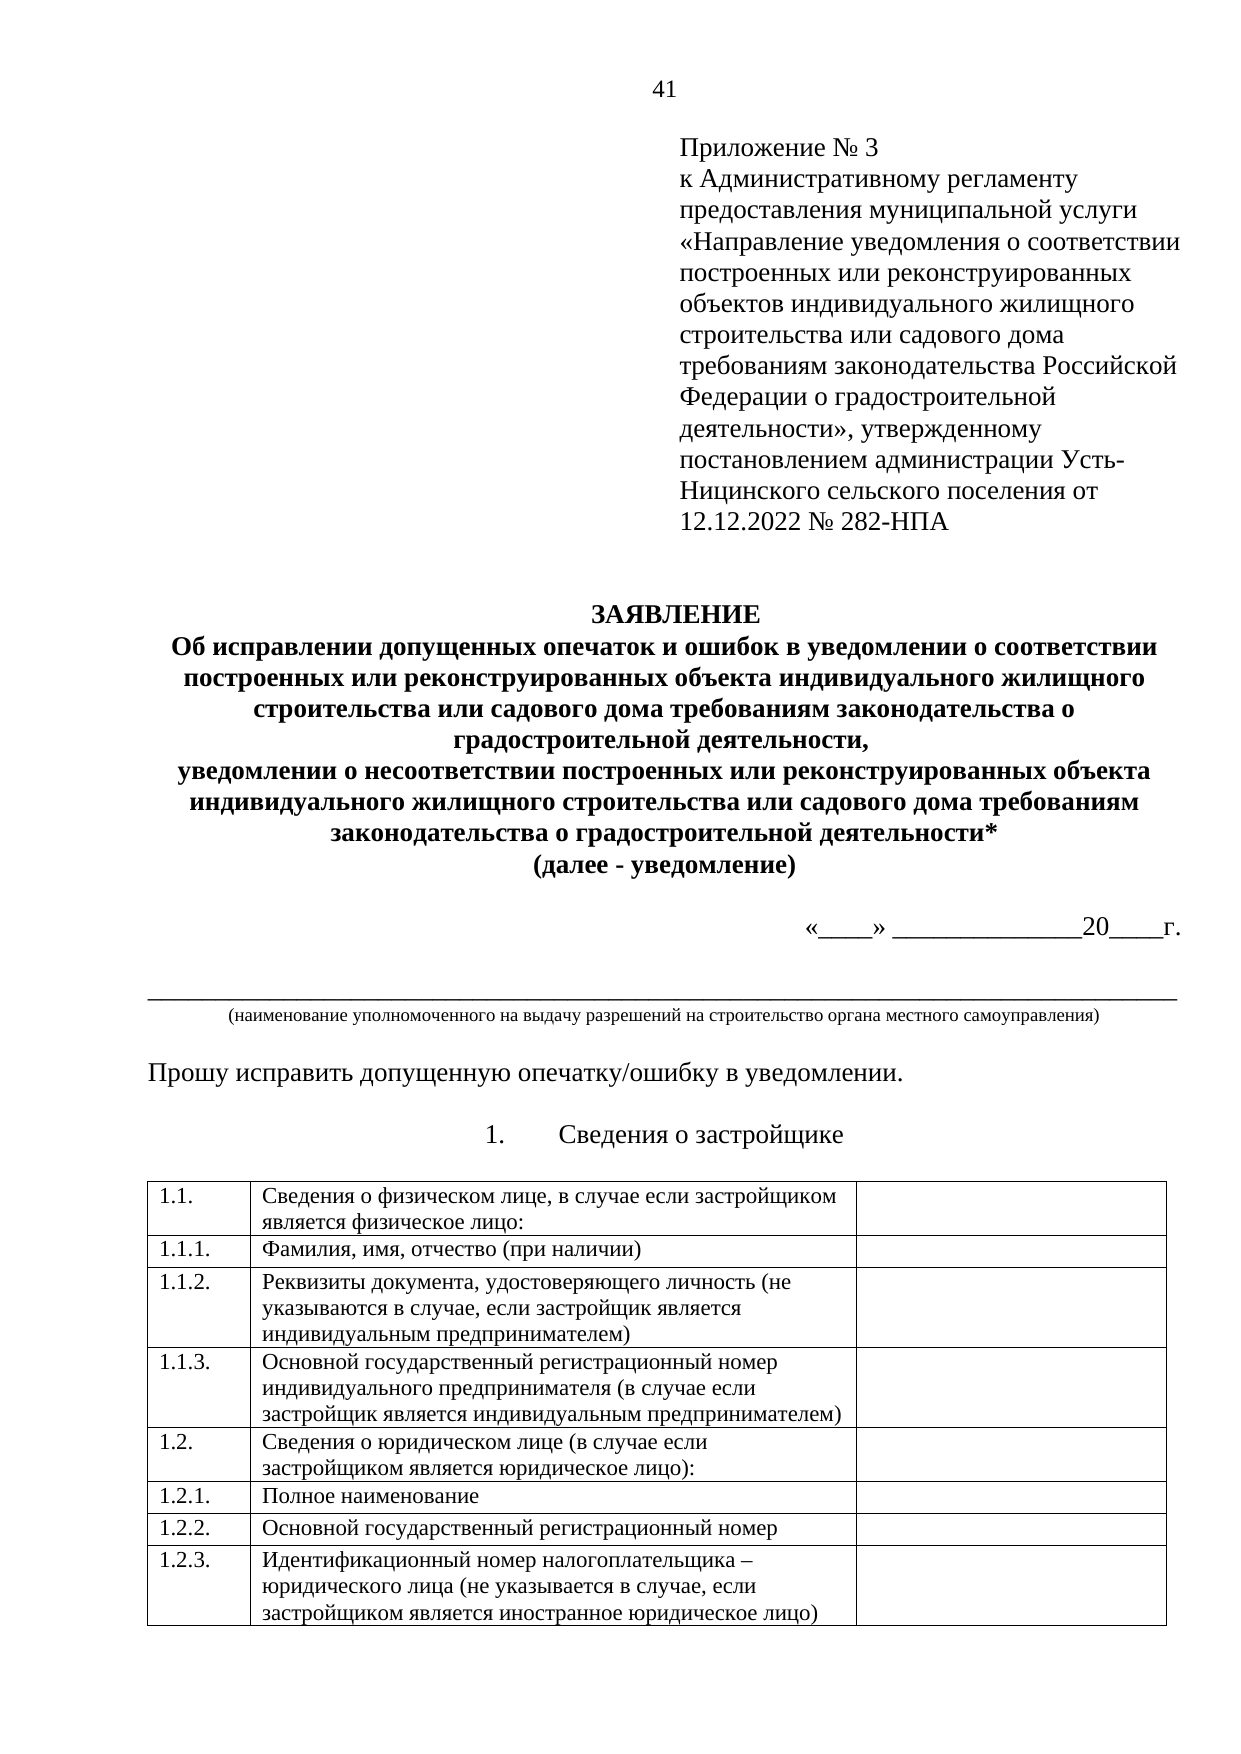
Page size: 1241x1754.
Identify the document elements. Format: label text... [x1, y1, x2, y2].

table_cell [857, 1268, 1166, 1347]
table_cell [857, 1482, 1166, 1513]
table_cell 1.1.3. [148, 1348, 250, 1427]
table_header Сведения о физическом лице, в случае если застройщиком является физическое лицо: [251, 1182, 856, 1234]
text ЗАЯВЛЕНИЕ [148, 598, 1181, 630]
text ­____________________________________________________________________________ [148, 972, 1181, 1003]
table_cell Реквизиты документа, удостоверяющего личность (не указываются в случае, если застройщик является индивидуальным предпринимателем) [251, 1268, 856, 1347]
text Об исправлении допущенных опечаток и ошибок в уведомлении о соответствии построенных или реконструированных объекта индивидуального жилищного строительства или садового дома требованиям законодательства о градостроительной деятельности, уведомлении о несоответствии построенных или реконструированных объекта индивидуального жилищного строительства или садового дома требованиям законодательства о градостроительной деятельности* (далее - уведомление) [148, 630, 1181, 879]
table_cell [857, 1348, 1166, 1427]
table_cell Основной государственный регистрационный номер [251, 1514, 856, 1545]
table_cell Основной государственный регистрационный номер индивидуального предпринимателя (в случае если застройщик является индивидуальным предпринимателем) [251, 1348, 856, 1427]
table_cell 1.2.2. [148, 1514, 250, 1545]
table_cell [857, 1514, 1166, 1545]
table_cell Полное наименование [251, 1482, 856, 1513]
table_cell Фамилия, имя, отчество (при наличии) [251, 1236, 856, 1267]
table_header [857, 1182, 1166, 1234]
text Приложение № 3 [679, 131, 1181, 162]
table_cell Сведения о юридическом лице (в случае если застройщиком является юридическое лицо): [251, 1428, 856, 1481]
text к Административному регламенту предоставления муниципальной услуги «Направление уведомления о соответствии построенных или реконструированных объектов индивидуального жилищного строительства или садового дома требованиям законодательства Российской Федерации о градостроительной деятельности», утвержденному постановлением администрации Усть-Ницинского сельского поселения от 12.12.2022 № 282-НПА [679, 162, 1181, 536]
list Сведения о застройщике [148, 1118, 1181, 1149]
table_cell 1.1.2. [148, 1268, 250, 1347]
text (наименование уполномоченного на выдачу разрешений на строительство органа местного самоуправления) [148, 1003, 1181, 1025]
table_cell 1.2.3. [148, 1546, 250, 1625]
table_cell Идентификационный номер налогоплательщика – юридического лица (не указывается в случае, если застройщиком является иностранное юридическое лицо) [251, 1546, 856, 1625]
table_cell 1.2.1. [148, 1482, 250, 1513]
table_cell [857, 1236, 1166, 1267]
table_cell [857, 1546, 1166, 1625]
text «____» ______________20____г. [148, 910, 1181, 941]
text Прошу исправить допущенную опечатку/ошибку в уведомлении. [148, 1056, 1181, 1087]
table_header [148, 1182, 250, 1234]
table_cell 1.2. [148, 1428, 250, 1481]
table_cell [857, 1428, 1166, 1481]
table_cell 1.1.1. [148, 1236, 250, 1267]
